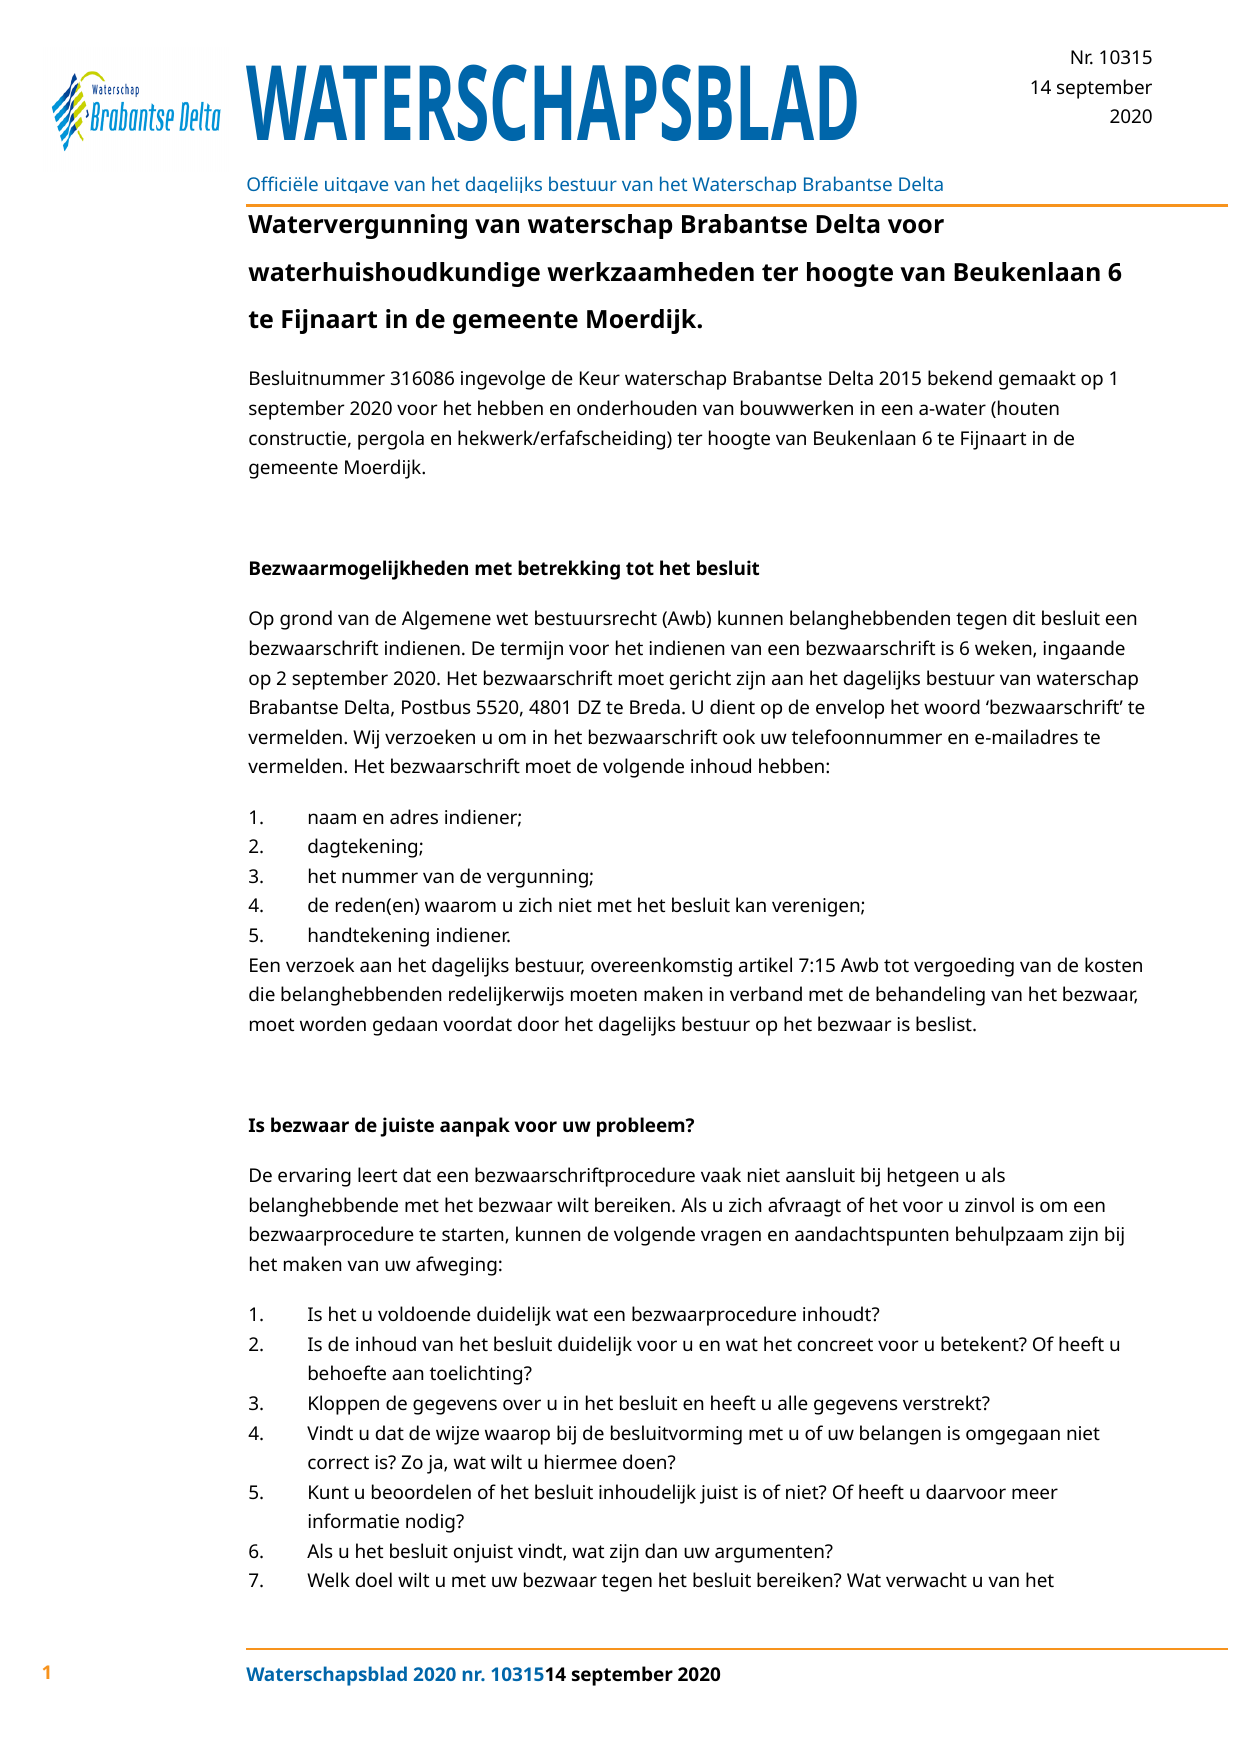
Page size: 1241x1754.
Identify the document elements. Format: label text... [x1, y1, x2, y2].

text De ervaring leert dat een bezwaarschriftprocedure vaak niet aansluit bij hetgeen u als belanghebbende met het bezwaar wilt bereiken. Als u zich afvraagt of het voor u zinvol is om een bezwaarprocedure te starten, kunnen de volgende vragen en aandachtspunten behulpzaam zijn bij het maken van uw afweging: [248, 1162, 1152, 1277]
text Watervergunning van waterschap Brabantse Delta voor waterhuishoudkundige werkzaamheden ter hoogte van Beukenlaan 6 te Fijnaart in de gemeente Moerdijk. [248, 207, 1152, 336]
list de reden(en) waarom u zich niet met het besluit kan verenigen; [248, 893, 1152, 918]
list Kloppen de gegevens over u in het besluit en heeft u alle gegevens verstrekt? [248, 1390, 1152, 1416]
list Kunt u beoordelen of het besluit inhoudelijk juist is of niet? Of heeft u daarvoor meer informatie nodig? [248, 1479, 1152, 1534]
list handtekening indiener. [248, 922, 1152, 948]
list Als u het besluit onjuist vindt, wat zijn dan uw argumenten? [248, 1538, 1152, 1564]
list Vindt u dat de wijze waarop bij de besluitvorming met u of uw belangen is omgegaan niet correct is? Zo ja, wat wilt u hiermee doen? [248, 1420, 1152, 1475]
text Bezwaarmogelijkheden met betrekking tot het besluit [248, 555, 1152, 581]
picture [41, 47, 231, 172]
list Is het u voldoende duidelijk wat een bezwaarprocedure inhoudt? [248, 1301, 1152, 1327]
list Is de inhoud van het besluit duidelijk voor u en wat het concreet voor u betekent? Of heeft u behoefte aan toelichting? [248, 1331, 1152, 1386]
list naam en adres indiener; [248, 804, 1152, 829]
list het nummer van de vergunning; [248, 863, 1152, 889]
list dagtekening; [248, 833, 1152, 859]
text Besluitnummer 316086 ingevolge de Keur waterschap Brabantse Delta 2015 bekend gemaakt op 1 september 2020 voor het hebben en onderhouden van bouwwerken in een a-water (houten constructie, pergola en hekwerk/erfafscheiding) ter hoogte van Beukenlaan 6 te Fijnaart in de gemeente Moerdijk. [248, 366, 1152, 480]
text Op grond van de Algemene wet bestuursrecht (Awb) kunnen belanghebbenden tegen dit besluit een bezwaarschrift indienen. De termijn voor het indienen van een bezwaarschrift is 6 weken, ingaande op 2 september 2020. Het bezwaarschrift moet gericht zijn aan het dagelijks bestuur van waterschap Brabantse Delta, Postbus 5520, 4801 DZ te Breda. U dient op de envelop het woord ‘bezwaarschrift’ te vermelden. Wij verzoeken u om in het bezwaarschrift ook uw telefoonnummer en e‑mailadres te vermelden. Het bezwaarschrift moet de volgende inhoud hebben: [248, 606, 1152, 779]
text Een verzoek aan het dagelijks bestuur, overeenkomstig artikel 7:15 Awb tot vergoeding van de kosten die belanghebbenden redelijkerwijs moeten maken in verband met de behandeling van het bezwaar, moet worden gedaan voordat door het dagelijks bestuur op het bezwaar is beslist. [248, 952, 1152, 1037]
list Welk doel wilt u met uw bezwaar tegen het besluit bereiken? Wat verwacht u van het [248, 1568, 1152, 1593]
text Is bezwaar de juiste aanpak voor uw probleem? [248, 1112, 1152, 1137]
